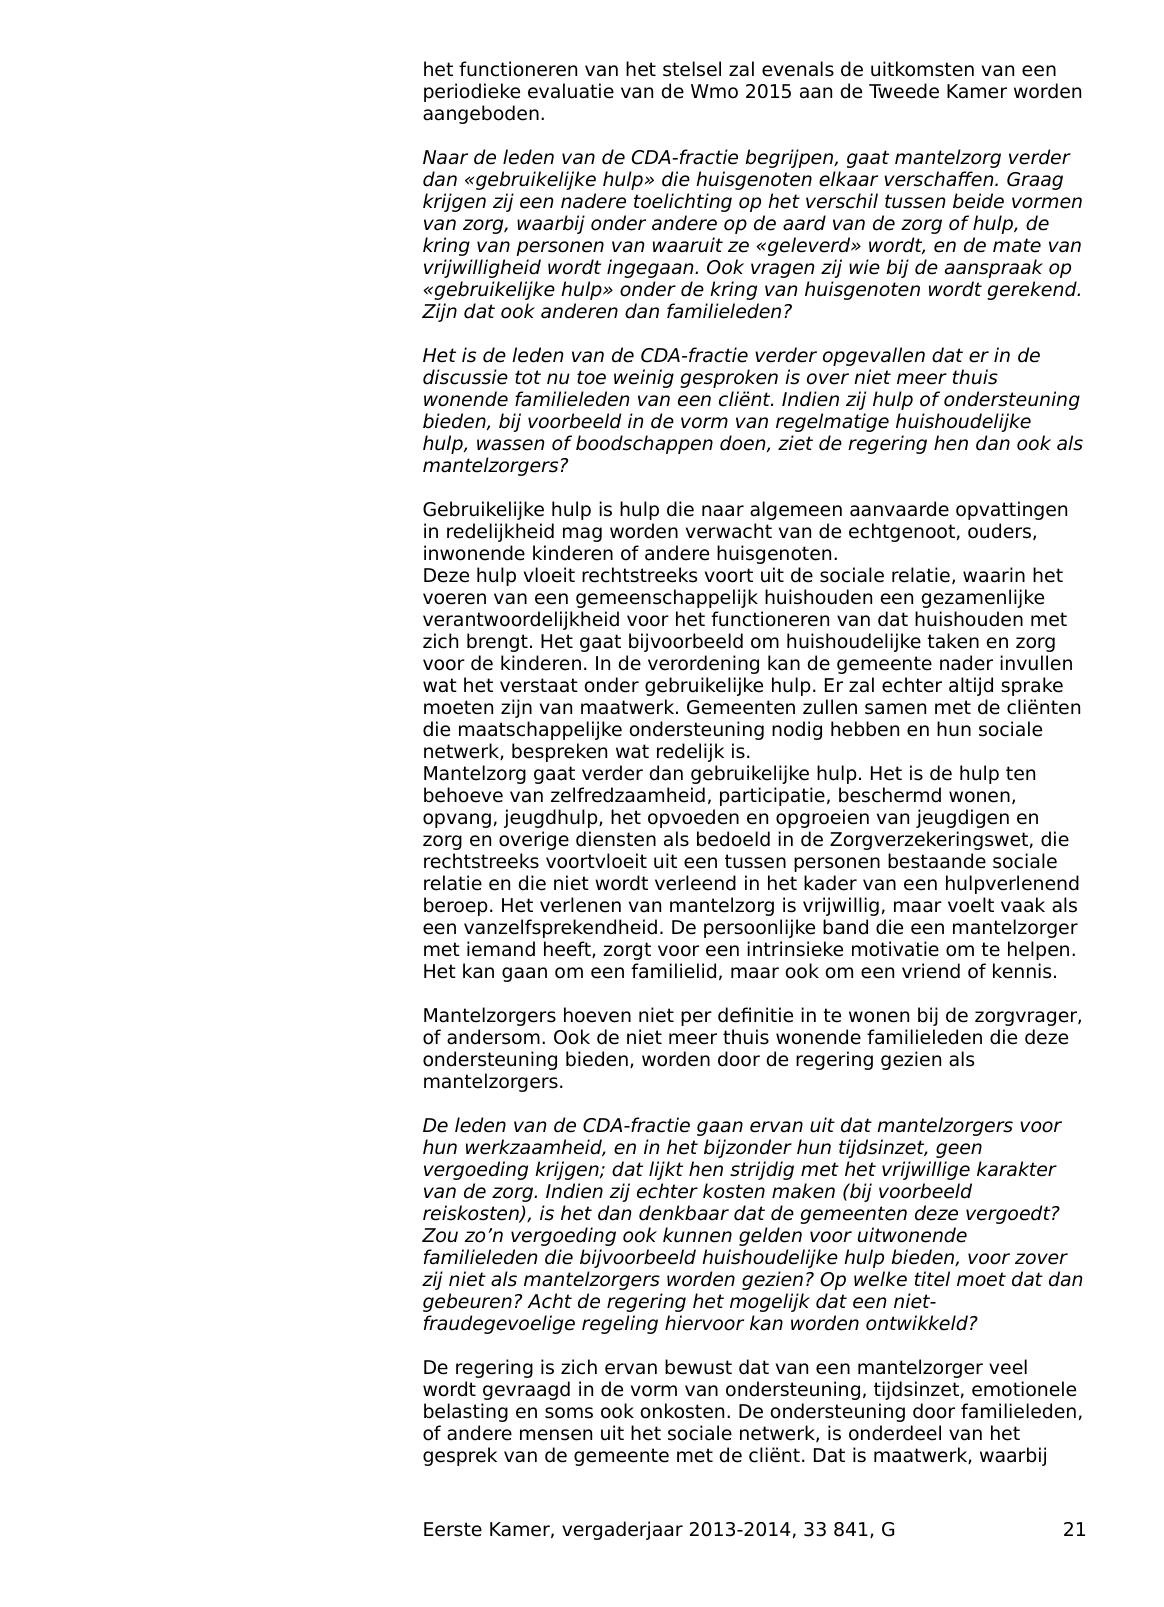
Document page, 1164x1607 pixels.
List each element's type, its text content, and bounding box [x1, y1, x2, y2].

text Mantelzorg gaat verder dan gebruikelijke hulp. Het is de hulp ten behoeve van zelfredzaamheid, participatie, beschermd wonen, opvang, jeugdhulp, het opvoeden en opgroeien van jeugdigen en zorg en overige diensten als bedoeld in de Zorgverzekeringswet, die rechtstreeks voortvloeit uit een tussen personen bestaande sociale relatie en die niet wordt verleend in het kader van een hulpverlenend beroep. Het verlenen van mantelzorg is vrijwillig, maar voelt vaak als een vanzelfsprekendheid. De persoonlijke band die een mantelzorger met iemand heeft, zorgt voor een intrinsieke motivatie om te helpen. Het kan gaan om een familielid, maar ook om een vriend of kennis. [422, 763, 1087, 983]
text Naar de leden van de CDA-fractie begrijpen, gaat mantelzorg verder dan «gebruikelijke hulp» die huisgenoten elkaar verschaffen. Graag krijgen zij een nadere toelichting op het verschil tussen beide vormen van zorg, waarbij onder andere op de aard van de zorg of hulp, de kring van personen van waaruit ze «geleverd» wordt, en de mate van vrijwilligheid wordt ingegaan. Ook vragen zij wie bij de aanspraak op «gebruikelijke hulp» onder de kring van huisgenoten wordt gerekend. Zijn dat ook anderen dan familieleden? [422, 147, 1087, 323]
text De leden van de CDA-fractie gaan ervan uit dat mantelzorgers voor hun werkzaamheid, en in het bijzonder hun tijdsinzet, geen vergoeding krijgen; dat lijkt hen strijdig met het vrijwillige karakter van de zorg. Indien zij echter kosten maken (bij voorbeeld reiskosten), is het dan denkbaar dat de gemeenten deze vergoedt? Zou zo’n vergoeding ook kunnen gelden voor uitwonende familieleden die bijvoorbeeld huishoudelijke hulp bieden, voor zover zij niet als mantelzorgers worden gezien? Op welke titel moet dat dan gebeuren? Acht de regering het mogelijk dat een niet-fraudegevoelige regeling hiervoor kan worden ontwikkeld? [422, 1115, 1087, 1335]
text Deze hulp vloeit rechtstreeks voort uit de sociale relatie, waarin het voeren van een gemeenschappelijk huishouden een gezamenlijke verantwoordelijkheid voor het functioneren van dat huishouden met zich brengt. Het gaat bijvoorbeeld om huishoudelijke taken en zorg voor de kinderen. In de verordening kan de gemeente nader invullen wat het verstaat onder gebruikelijke hulp. Er zal echter altijd sprake moeten zijn van maatwerk. Gemeenten zullen samen met de cliënten die maatschappelijke ondersteuning nodig hebben en hun sociale netwerk, bespreken wat redelijk is. [422, 565, 1087, 763]
text De regering is zich ervan bewust dat van een mantelzorger veel wordt gevraagd in de vorm van ondersteuning, tijdsinzet, emotionele belasting en soms ook onkosten. De ondersteuning door familieleden, of andere mensen uit het sociale netwerk, is onderdeel van het gesprek van de gemeente met de cliënt. Dat is maatwerk, waarbij [422, 1357, 1087, 1467]
text Gebruikelijke hulp is hulp die naar algemeen aanvaarde opvattingen in redelijkheid mag worden verwacht van de echtgenoot, ouders, inwonende kinderen of andere huisgenoten. [422, 499, 1087, 565]
text het functioneren van het stelsel zal evenals de uitkomsten van een periodieke evaluatie van de Wmo 2015 aan de Tweede Kamer worden aangeboden. [422, 59, 1087, 125]
text Het is de leden van de CDA-fractie verder opgevallen dat er in de discussie tot nu toe weinig gesproken is over niet meer thuis wonende familieleden van een cliënt. Indien zij hulp of ondersteuning bieden, bij voorbeeld in de vorm van regelmatige huishoudelijke hulp, wassen of boodschappen doen, ziet de regering hen dan ook als mantelzorgers? [422, 345, 1087, 477]
text Mantelzorgers hoeven niet per definitie in te wonen bij de zorgvrager, of andersom. Ook de niet meer thuis wonende familieleden die deze ondersteuning bieden, worden door de regering gezien als mantelzorgers. [422, 1005, 1087, 1093]
